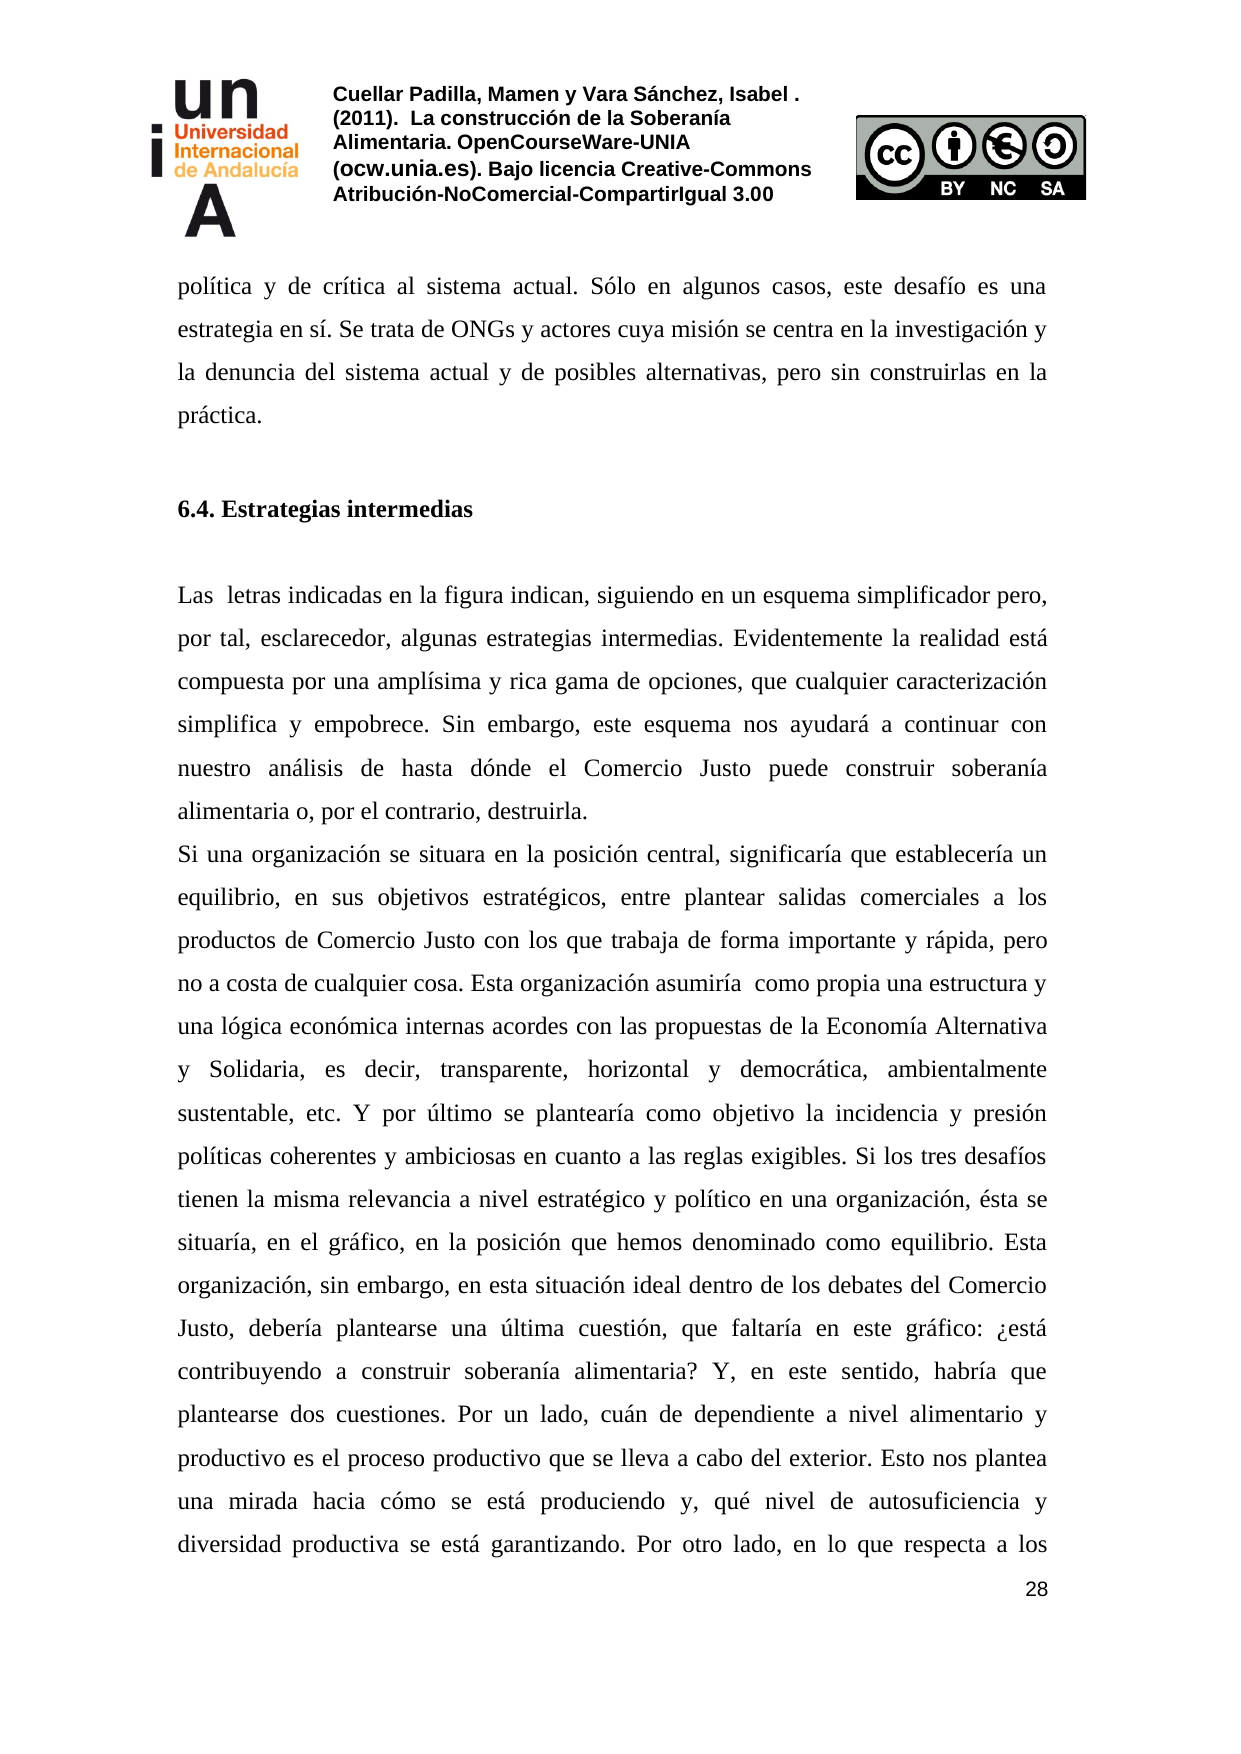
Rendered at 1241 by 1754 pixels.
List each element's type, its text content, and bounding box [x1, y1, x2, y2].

text Si una organización se situara en la posición central, significaría que establecería un equilibrio, en sus objetivos estratégicos, entre plantear salidas comerciales a los productos de Comercio Justo con los que trabaja de forma importante y rápida, pero no a costa de cualquier cosa. Esta organización asumiría como propia una estructura y una lógica económica internas acordes con las propuestas de la Economía Alternativa y Solidaria, es decir, transparente, horizontal y democrática, ambientalmente sustentable, etc. Y por último se plantearía como objetivo la incidencia y presión políticas coherentes y ambiciosas en cuanto a las reglas exigibles. Si los tres desafíos tienen la misma relevancia a nivel estratégico y político en una organización, ésta se situaría, en el gráfico, en la posición que hemos denominado como equilibrio. Esta organización, sin embargo, en esta situación ideal dentro de los debates del Comercio Justo, debería plantearse una última cuestión, que faltaría en este gráfico: ¿está contribuyendo a construir soberanía alimentaria? Y, en este sentido, habría que plantearse dos cuestiones. Por un lado, cuán de dependiente a nivel alimentario y productivo es el proceso productivo que se lleva a cabo del exterior. Esto nos plantea una mirada hacia cómo se está produciendo y, qué nivel de autosuficiencia y diversidad productiva se está garantizando. Por otro lado, en lo que respecta a los [177, 839, 1048, 1558]
text 6.4. Estrategias intermedias [177, 494, 1048, 523]
picture [148, 75, 303, 240]
text política y de crítica al sistema actual. Sólo en algunos casos, este desafío es una estrategia en sí. Se trata de ONGs y actores cuya misión se centra en la investigación y la denuncia del sistema actual y de posibles alternativas, pero sin construirlas en la práctica. [177, 271, 1048, 429]
text Las letras indicadas en la figura indican, siguiendo en un esquema simplificador pero, por tal, esclarecedor, algunas estrategias intermedias. Evidentemente la realidad está compuesta por una amplísima y rica gama de opciones, que cualquier caracterización simplifica y empobrece. Sin embargo, este esquema nos ayudará a continuar con nuestro análisis de hasta dónde el Comercio Justo puede construir soberanía alimentaria o, por el contrario, destruirla. [177, 580, 1048, 824]
